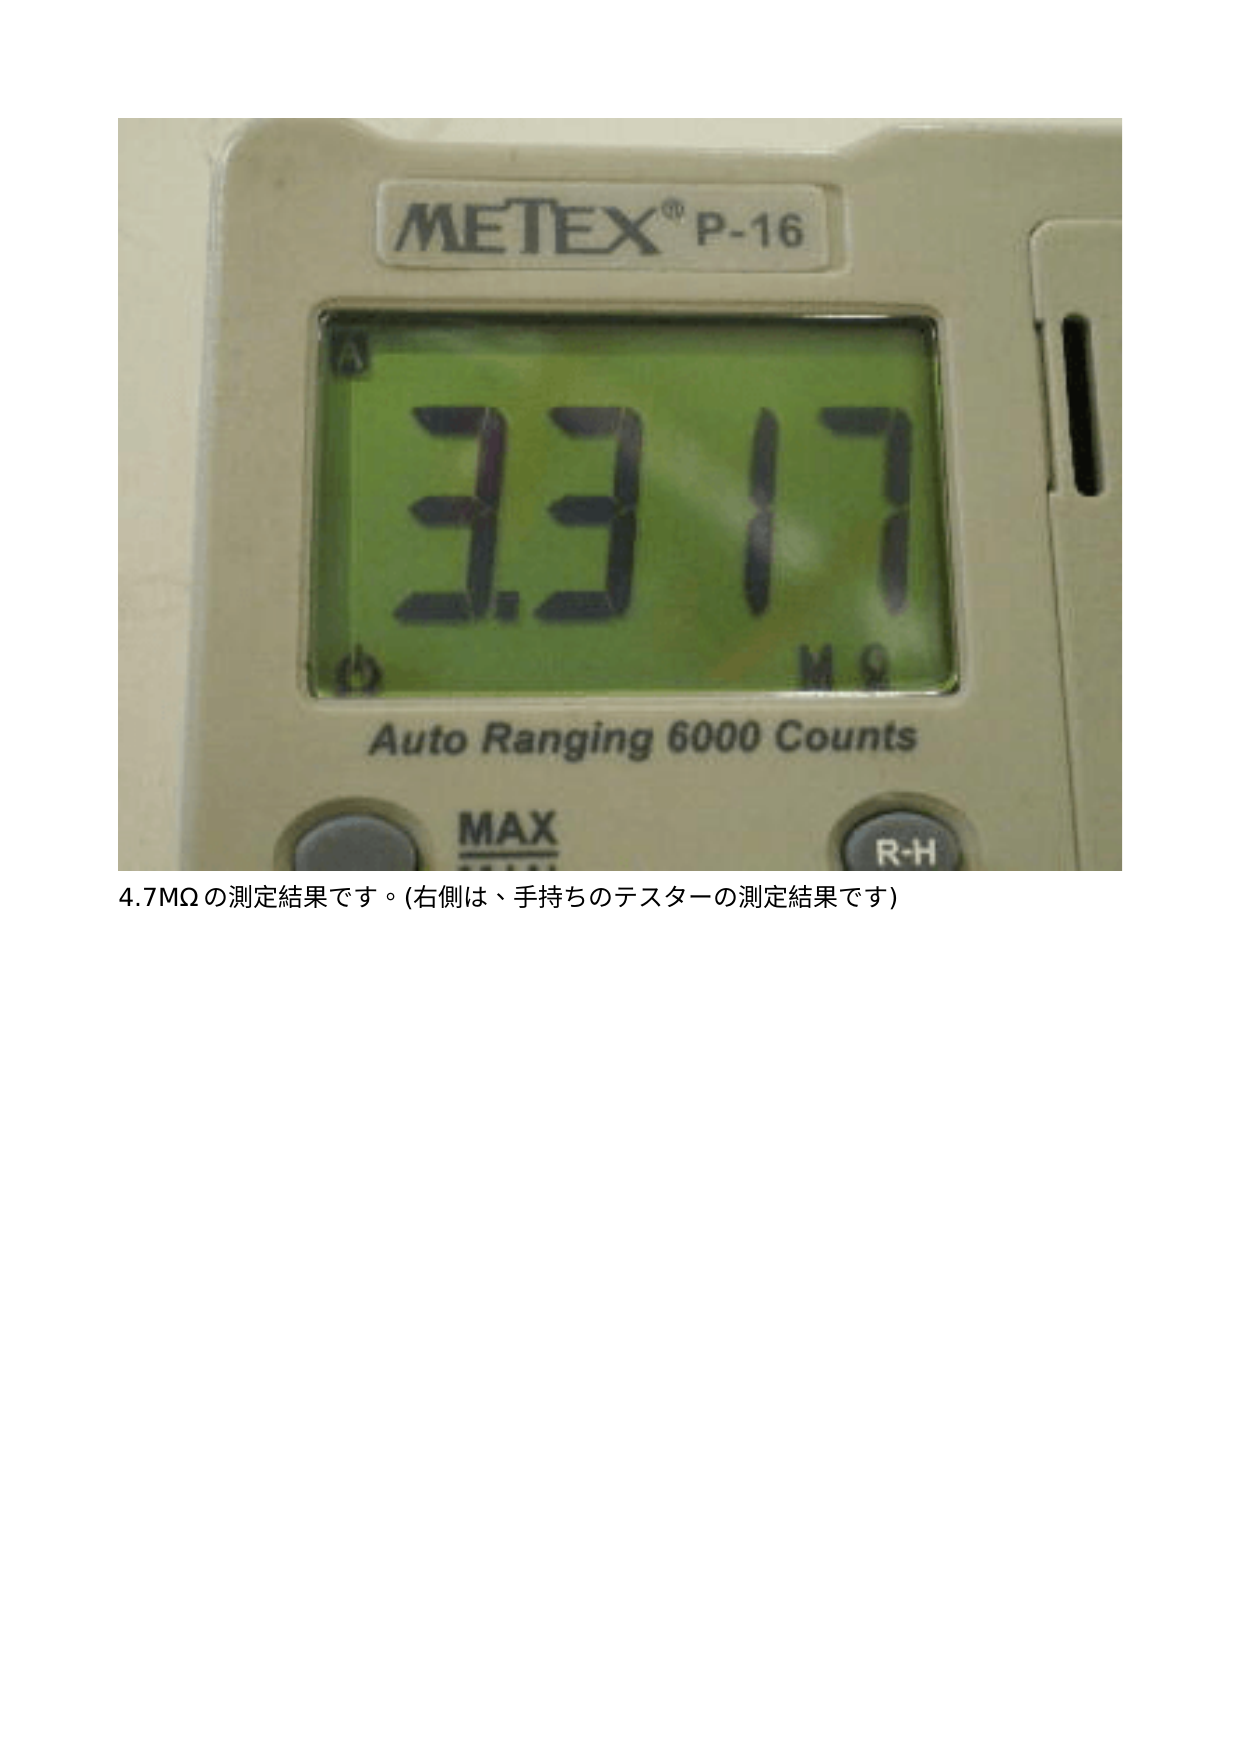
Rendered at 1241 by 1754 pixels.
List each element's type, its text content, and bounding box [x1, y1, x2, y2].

picture [118, 118, 1123, 871]
text 4.7MΩの測定結果です。(右側は、手持ちのテスターの測定結果です) [118, 883, 1122, 913]
